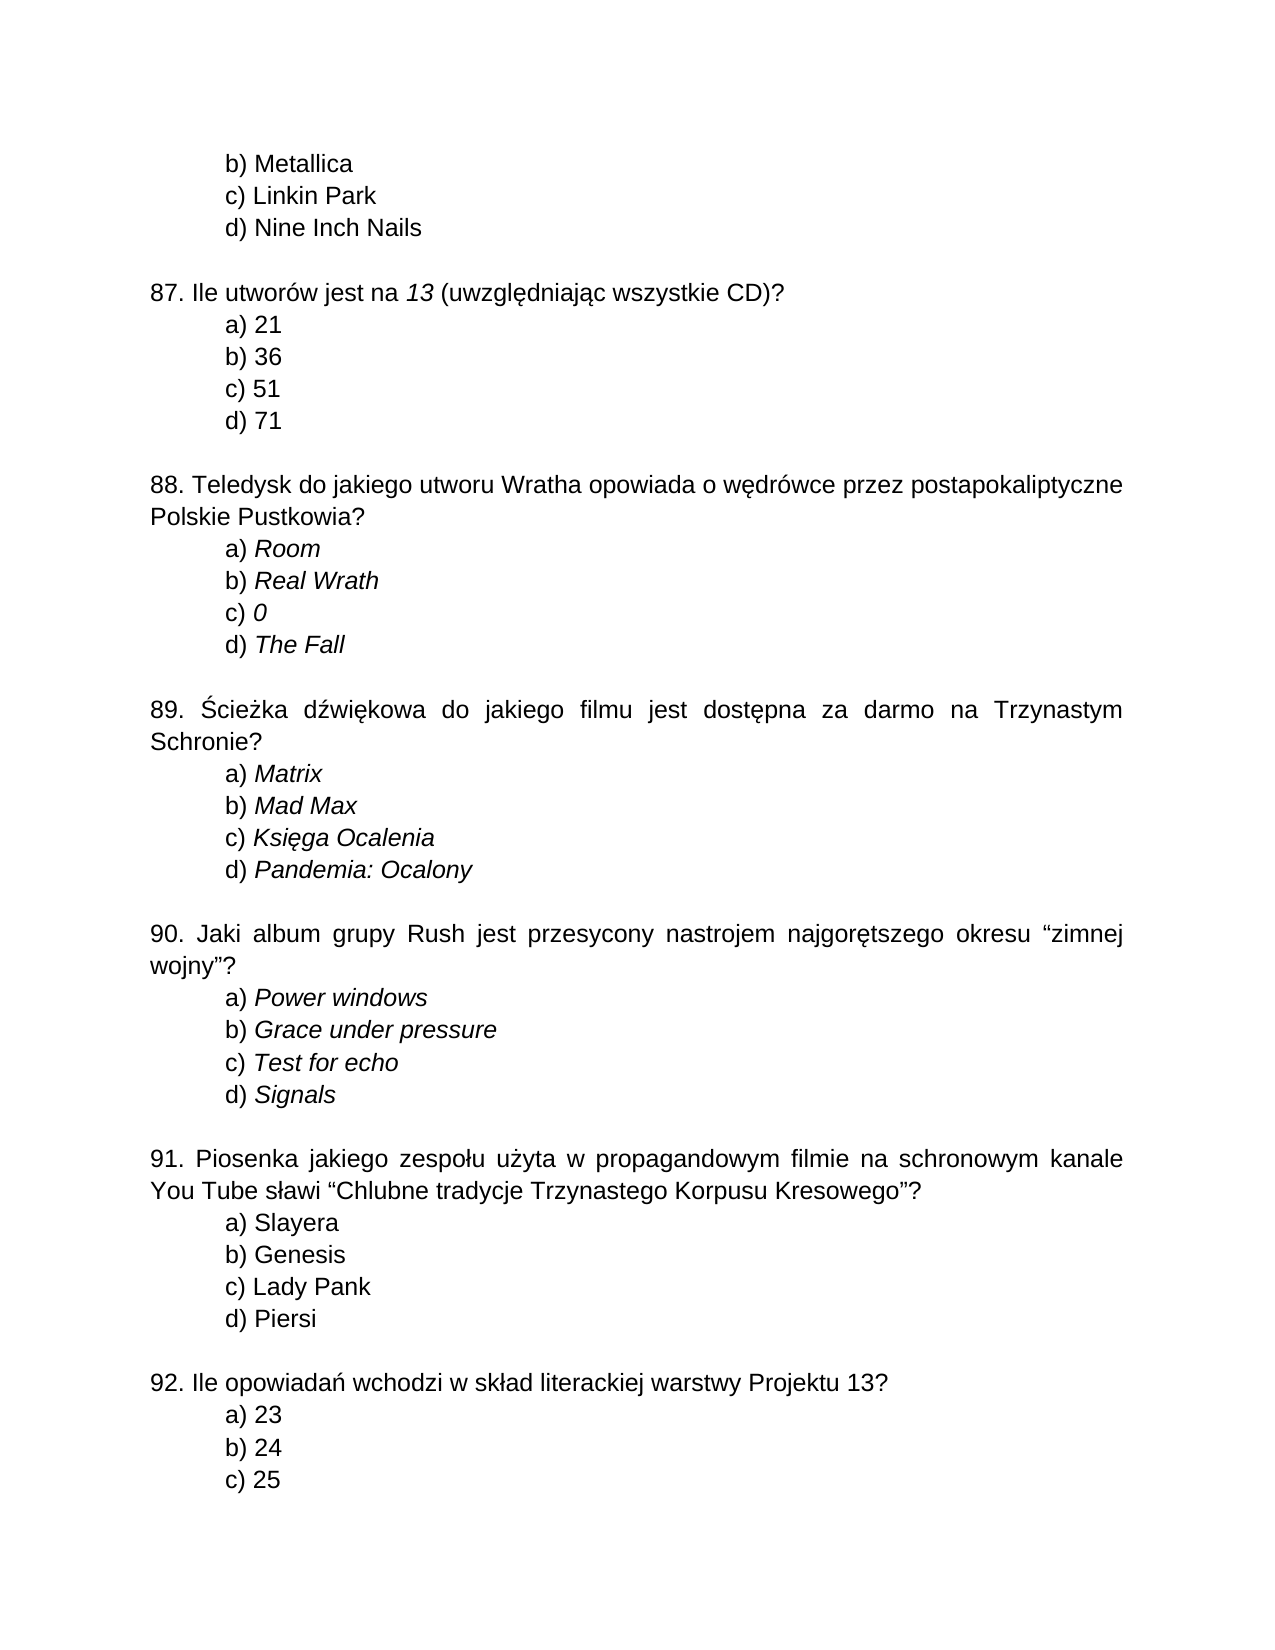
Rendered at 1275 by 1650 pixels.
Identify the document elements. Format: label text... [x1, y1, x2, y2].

text 90. Jaki album grupy Rush jest przesycony nastrojem najgorętszego okresu “zimnej wojny”? [150, 920, 1125, 980]
text 89. Ścieżka dźwiękowa do jakiego filmu jest dostępna za darmo na Trzynastym Schronie? [150, 695, 1125, 755]
text 91. Piosenka jakiego zespołu użyta w propagandowym filmie na schronowym kanale You Tube sławi “Chlubne tradycje Trzynastego Korpusu Kresowego”? [150, 1144, 1125, 1204]
text c) Test for echo [225, 1048, 1125, 1076]
text a) Power windows [225, 984, 1125, 1012]
text c) Lady Pank [225, 1273, 1125, 1301]
text 87. Ile utworów jest na 13 (uwzględniając wszystkie CD)? [150, 278, 1125, 306]
text b) Metallica [150, 150, 1125, 178]
text c) Linkin Park [150, 182, 1125, 210]
text d) Piersi [225, 1305, 1125, 1333]
text a) 23 [150, 1401, 1125, 1429]
text b) 24 [150, 1433, 1125, 1461]
text d) Signals [225, 1080, 1125, 1108]
text a) Room [150, 535, 1125, 563]
text a) 21 [150, 310, 1125, 338]
text d) 71 [150, 407, 1125, 434]
text b) Grace under pressure [225, 1016, 1125, 1044]
text c) 25 [150, 1465, 1125, 1493]
text c) Księga Ocalenia [150, 824, 1125, 852]
text b) Mad Max [150, 792, 1125, 819]
text b) 36 [150, 342, 1125, 370]
text c) 51 [150, 374, 1125, 402]
text a) Matrix [150, 759, 1125, 787]
text d) Nine Inch Nails [150, 214, 1125, 242]
text 92. Ile opowiadań wchodzi w skład literackiej warstwy Projektu 13? [150, 1369, 1125, 1397]
text 88. Teledysk do jakiego utworu Wratha opowiada o wędrówce przez postapokaliptyczne Polskie Pustkowia? [150, 471, 1125, 531]
text d) Pandemia: Ocalony [150, 856, 1125, 884]
text b) Genesis [225, 1241, 1125, 1269]
text d) The Fall [150, 631, 1125, 659]
text c) 0 [150, 599, 1125, 627]
text b) Real Wrath [150, 567, 1125, 595]
text a) Slayera [225, 1209, 1125, 1237]
